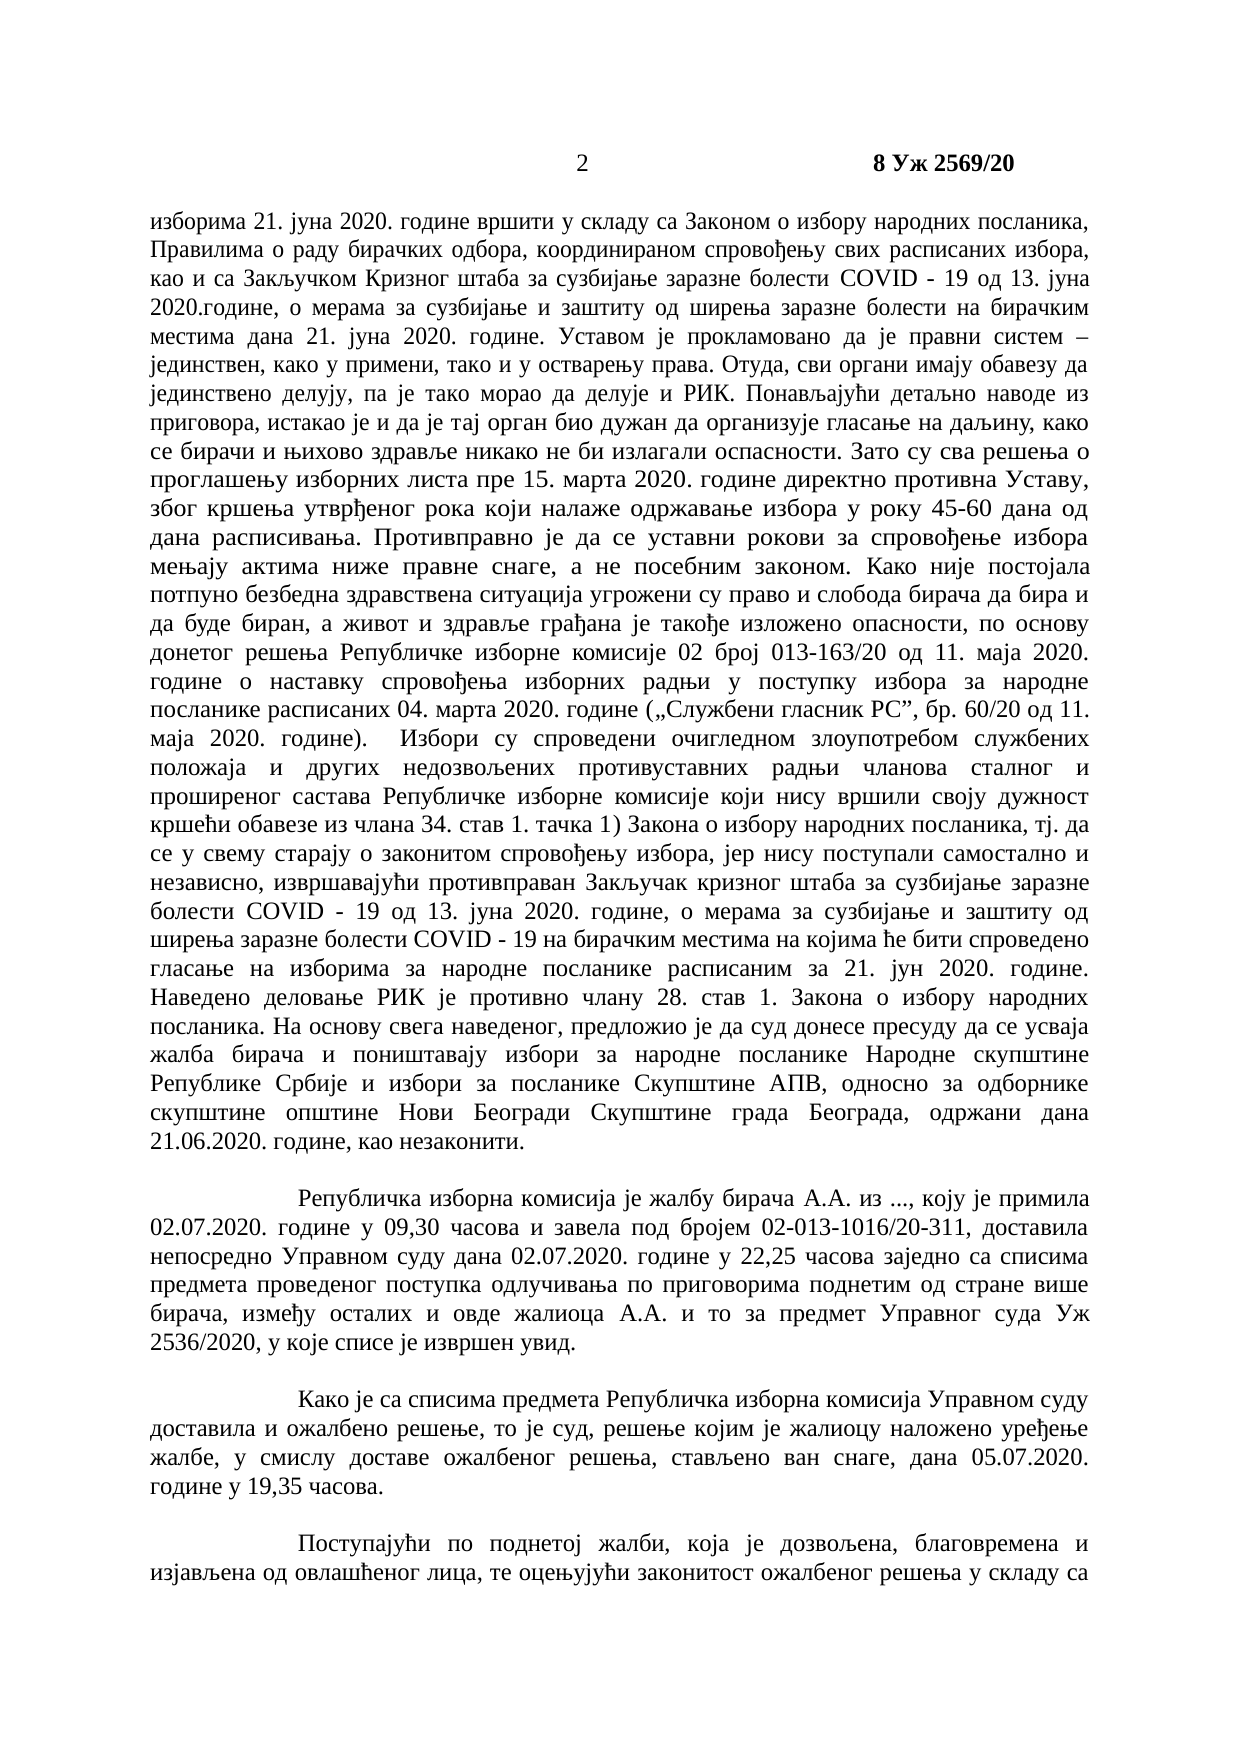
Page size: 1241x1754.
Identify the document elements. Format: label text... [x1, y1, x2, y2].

text Поступајући по поднетој жалби, која је дозвољена, благовремена и изјављена од овлашћеног лица, те оцењујући законитост ожалбеног решења у складу са [150, 1528, 1090, 1586]
text Републичка изборна комисија је жалбу бирача А.А. из ..., коју је примила 02.07.2020. године у 09,30 часова и завела под бројем 02-013-1016/20-311, доставила непосредно Управном суду дана 02.07.2020. године у 22,25 часова заједно са списима предмета проведеног поступка одлучивања по приговорима поднетим од стране више бирача, између осталих и овде жалиоца А.А. и то за предмет Управног суда Уж 2536/2020, у које списе је извршен увид. [150, 1183, 1090, 1356]
text изборима 21. јуна 2020. године вршити у складу са Законом о избору народних посланика, Правилима о раду бирачких одбора, координираном спровођењу свих расписаних избора, као и са Закључком Кризног штаба за сузбијање заразне болести COVID - 19 од 13. јуна 2020.године, о мерама за сузбијање и заштиту од ширења заразне болести на бирачким местима дана 21. јуна 2020. године. Уставом је прокламовано да је правни систем – јединствен, како у примени, тако и у остварењу права. Отуда, сви органи имају обавезу да јединствено делују, па је тако морао да делује и РИК. Понављајући детаљно наводе из приговора, истакао је и да је тај орган био дужан да организује гласање на даљину, како се бирачи и њихово здравље никако не би излагали оспасности. Зато су сва решења о проглашењу изборних листа пре 15. марта 2020. године директно противна Уставу, због кршења утврђеног рока који налаже одржавање избора у року 45-60 дана од дана расписивања. Противправно је да се уставни рокови за спровођење избора мењају актима ниже правне снаге, а не посебним законом. Како није постојала потпуно безбедна здравствена ситуација угрожени су право и слобода бирача да бира и да буде биран, а живот и здравље грађана је такође изложено опасности, по основу донетог решења Републичке изборне комисије 02 број 013-163/20 од 11. маја 2020. године о наставку спровођења изборних радњи у поступку избора за народне посланике расписаних 04. марта 2020. године („Службени гласник РС”, бр. 60/20 од 11. маја 2020. године). Избори су спроведени очигледном злоупотребом службених положаја и других недозвољених противуставних радњи чланова сталног и проширеног састава Републичке изборне комисије који нису вршили своју дужност кршећи обавезе из члана 34. став 1. тачка 1) Закона о избору народних посланика, тј. да се у свему старају о законитом спровођењу избора, јер нису поступали самостално и независно, извршавајући противправан Закључак кризног штаба за сузбијање заразне болести COVID - 19 од 13. јуна 2020. године, о мерама за сузбијање и заштиту од ширења заразне болести COVID - 19 на бирачким местима на којима ће бити спроведено гласање на изборима за народне посланике расписаним за 21. јун 2020. године. Наведено деловање РИК је противно члану 28. став 1. Закона о избору народних посланика. На основу свега наведеног, предложио је да суд донесе пресуду да се усваја жалба бирача и поништавају избори за народне посланике Народне скупштине Републике Србије и избори за посланике Скупштине АПВ, односно за одборнике скупштине општине Нови Београди Скупштине града Београда, одржани дана 21.06.2020. године, као незаконити. [150, 206, 1090, 1154]
text Како је са списима предмета Републичка изборна комисија Управном суду доставила и ожалбено решење, то је суд, решење којим је жалиоцу наложено уређење жалбе, у смислу доставе ожалбеног решења, стављено ван снаге, дана 05.07.2020. године у 19,35 часова. [150, 1384, 1090, 1499]
